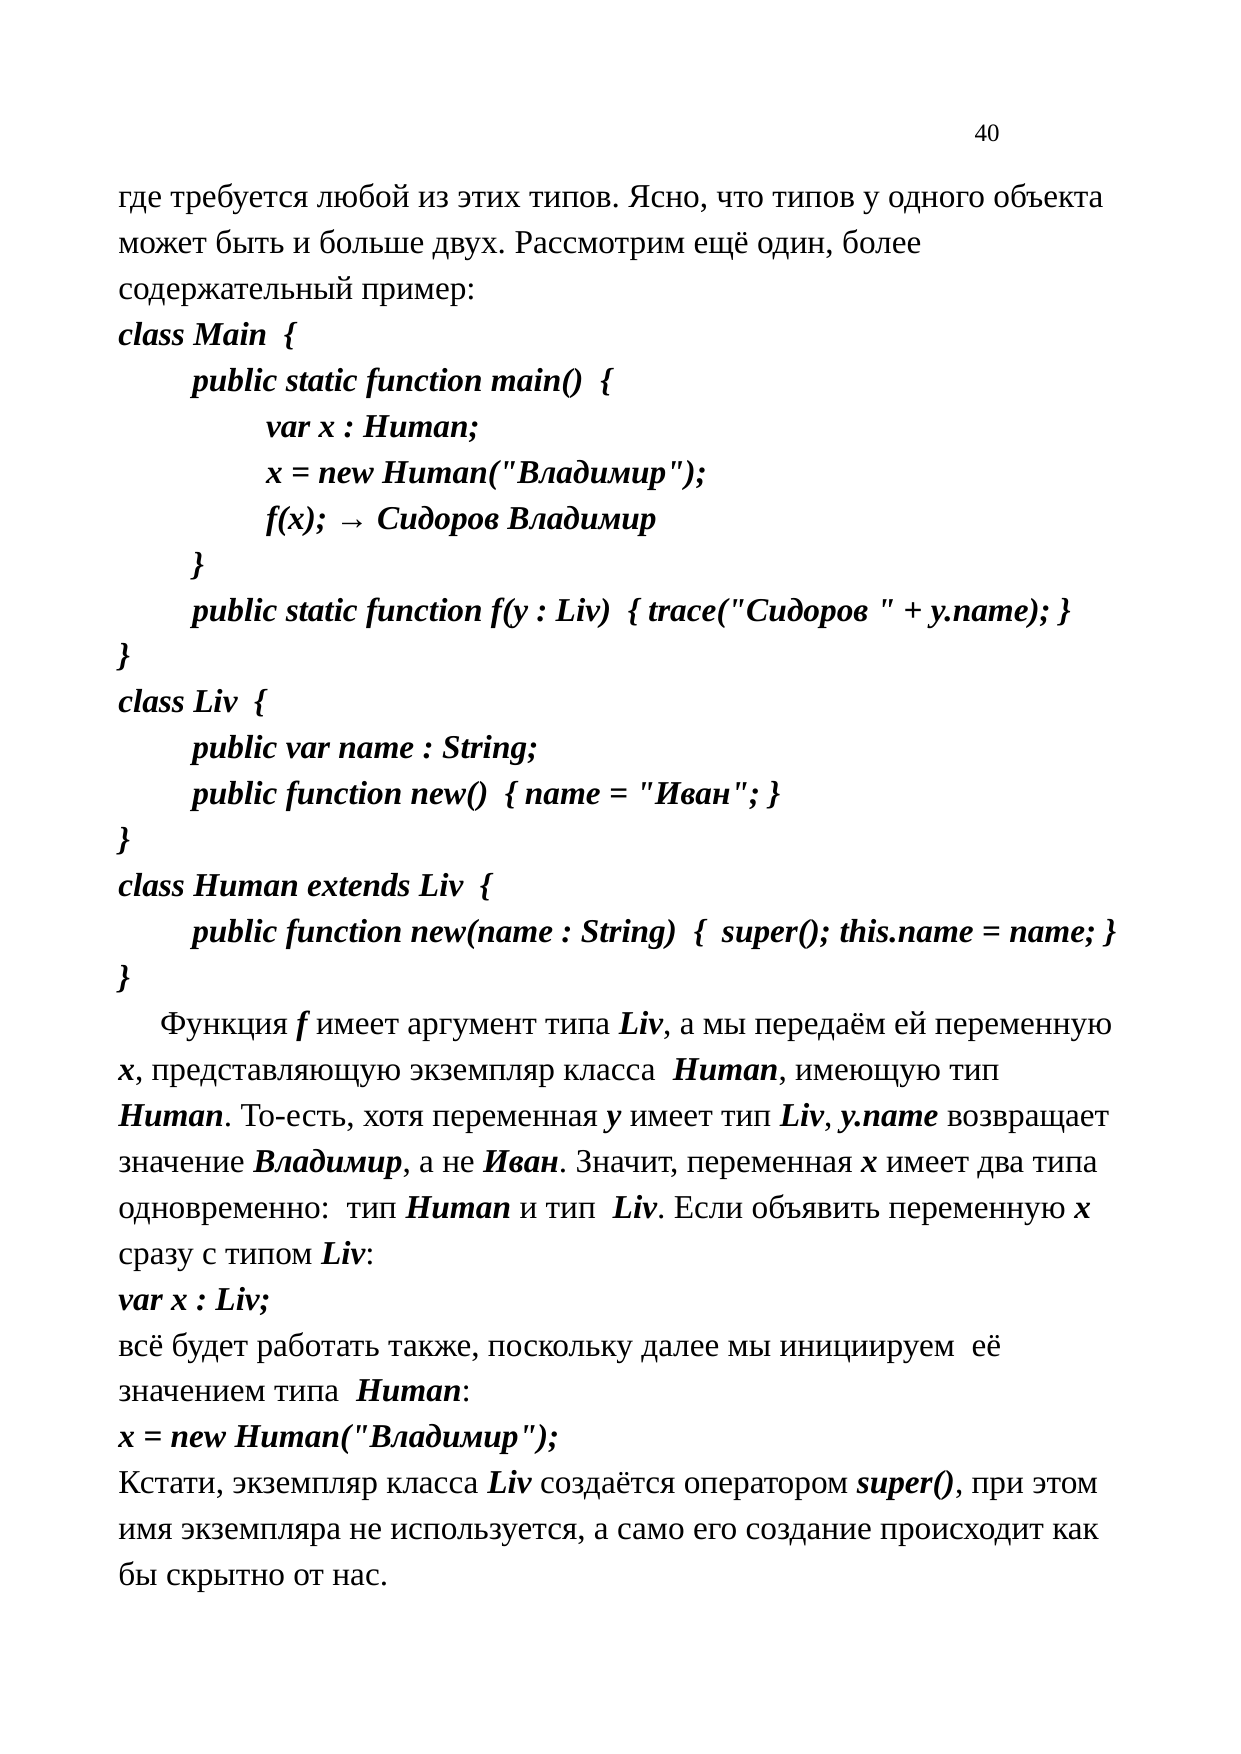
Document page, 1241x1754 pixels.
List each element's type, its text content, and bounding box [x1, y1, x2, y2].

text f(x); → Сидоров Владимир [118, 498, 1122, 536]
text class Liv { [118, 682, 1122, 720]
text public function new(name : String) { super(); this.name = name; } [118, 911, 1122, 950]
text x = new Human("Владимир"); [118, 452, 1122, 490]
text } [118, 957, 1122, 996]
text всё будет работать также, поскольку далее мы инициируем её значением типа Human: [118, 1325, 1122, 1409]
text class Human extends Liv { [118, 865, 1122, 904]
text Функция f имеет аргумент типа Liv, а мы передаём ей переменную x, представляющую экземпляр класса Human, имеющую тип Human. То-есть, хотя переменная y имеет тип Liv, y.name возвращает значение Владимир, а не Иван. Значит, переменная x имеет два типа одновременно: тип Human и тип Liv. Если объявить переменную x сразу с типом Liv: [118, 1003, 1122, 1271]
text class Main { [118, 314, 1122, 352]
text Кстати, экземпляр класса Liv создаётся оператором super(), при этом имя экземпляра не используется, а само его создание происходит как бы скрытно от нас. [118, 1463, 1122, 1593]
text где требуется любой из этих типов. Ясно, что типов у одного объекта может быть и больше двух. Рассмотрим ещё один, более содержательный пример: [118, 176, 1122, 307]
text public static function f(y : Liv) { trace("Сидоров " + y.name); } [118, 590, 1122, 628]
text public static function main() { [118, 360, 1122, 398]
text } [118, 636, 1122, 674]
text var x : Human; [118, 406, 1122, 444]
text var x : Liv; [118, 1279, 1122, 1317]
text public function new() { name = "Иван"; } [118, 773, 1122, 812]
text } [118, 819, 1122, 858]
text public var name : String; [118, 728, 1122, 766]
text } [118, 544, 1122, 582]
text x = new Human("Владимир"); [118, 1417, 1122, 1455]
